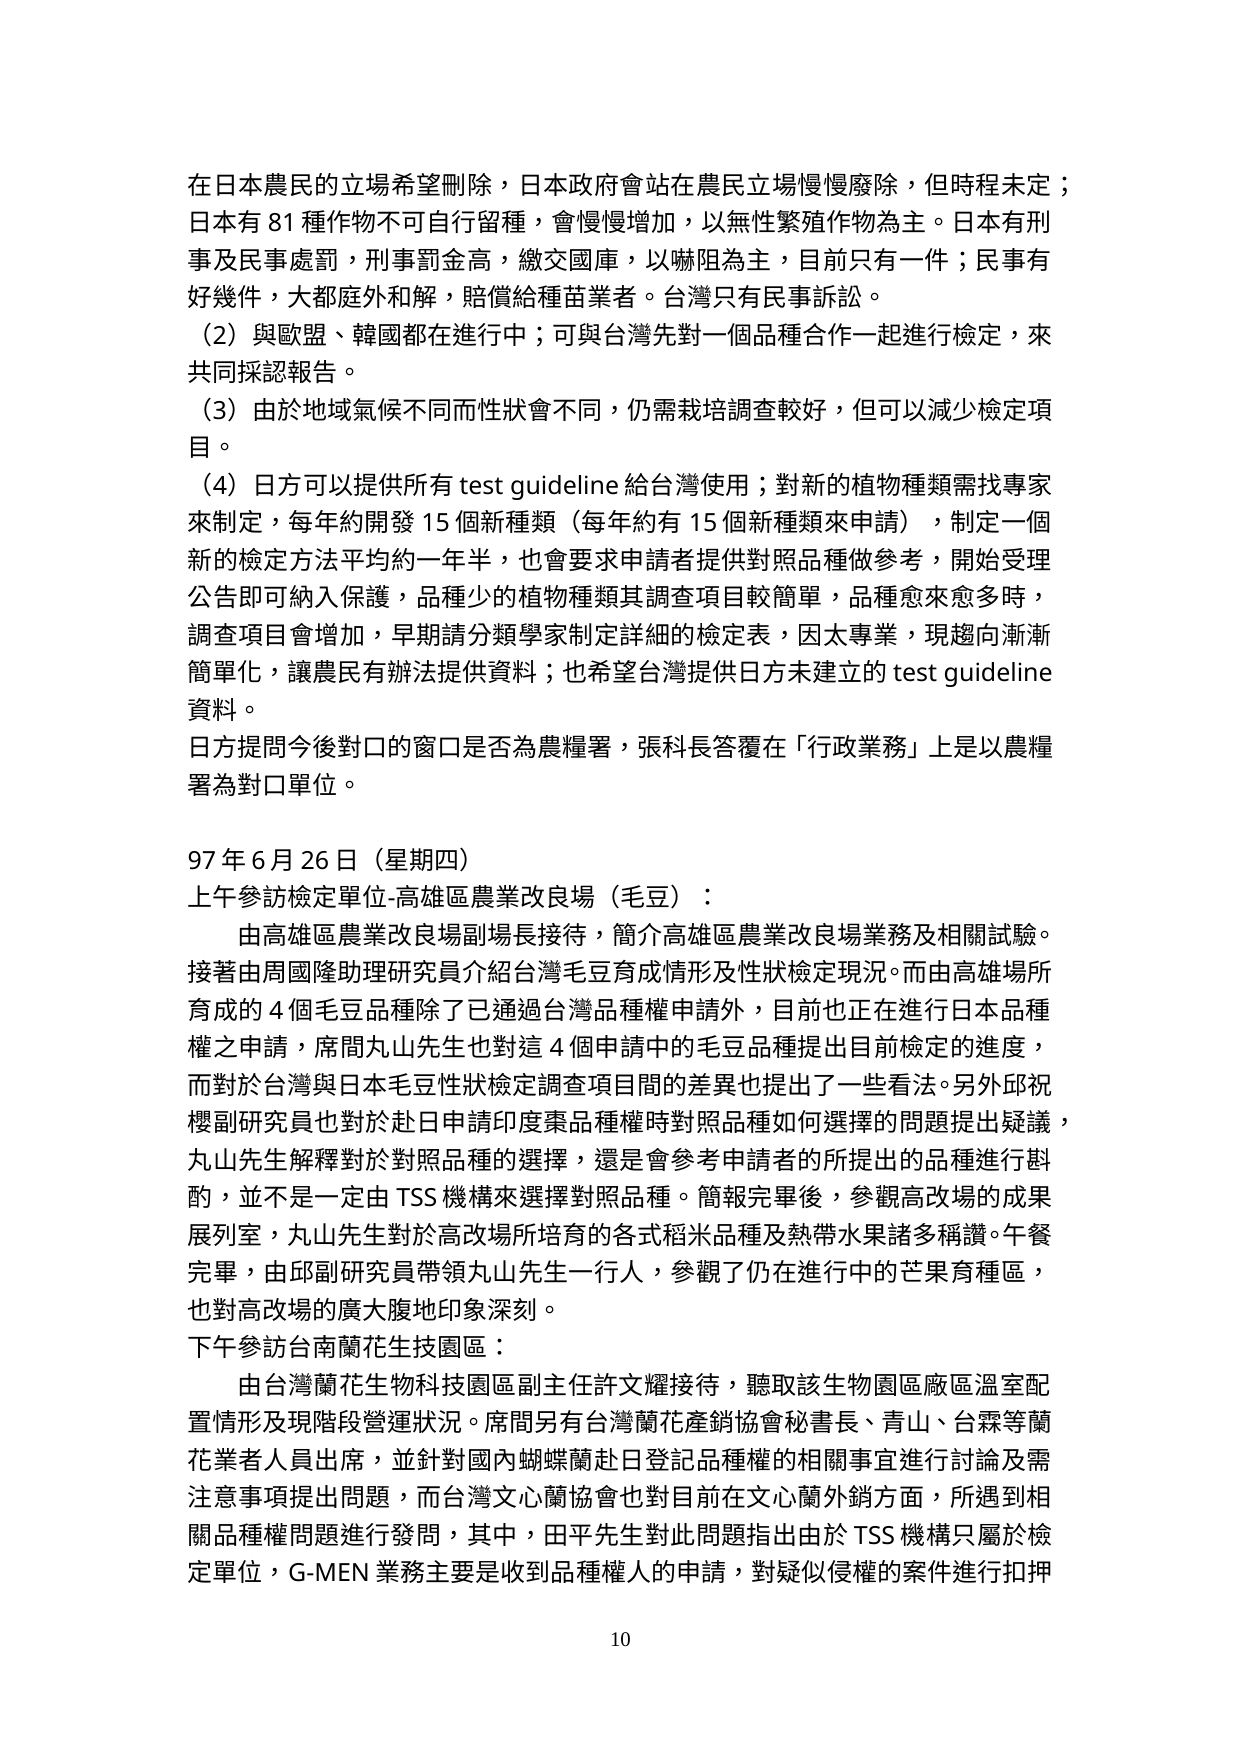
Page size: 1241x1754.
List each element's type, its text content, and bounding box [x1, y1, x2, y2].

text 上午參訪檢定單位-高雄區農業改良場（毛豆）： [187, 877, 1053, 914]
text 日方提問今後對口的窗口是否為農糧署，張科長答覆在「行政業務」上是以農糧署為對口單位。 [187, 727, 1053, 802]
text （3）由於地域氣候不同而性狀會不同，仍需栽培調查較好，但可以減少檢定項目。 [187, 389, 1053, 464]
text （2）與歐盟、韓國都在進行中；可與台灣先對一個品種合作一起進行檢定，來共同採認報告。 [187, 314, 1053, 389]
text （4）日方可以提供所有test guideline給台灣使用；對新的植物種類需找專家來制定，每年約開發15個新種類（每年約有15個新種類來申請），制定一個新的檢定方法平均約一年半，也會要求申請者提供對照品種做參考，開始受理公告即可納入保護，品種少的植物種類其調查項目較簡單，品種愈來愈多時，調查項目會增加，早期請分類學家制定詳細的檢定表，因太專業，現趨向漸漸簡單化，讓農民有辦法提供資料；也希望台灣提供日方未建立的test guideline資料。 [187, 464, 1053, 727]
text （1）日本在各農工商產業都有提高智財權保護的共識，如台灣種苗法第26條，在日本農民的立場希望刪除，日本政府會站在農民立場慢慢廢除，但時程未定；日本有81種作物不可自行留種，會慢慢增加，以無性繁殖作物為主。日本有刑事及民事處罰，刑事罰金高，繳交國庫，以嚇阻為主，目前只有一件；民事有好幾件，大都庭外和解，賠償給種苗業者。台灣只有民事訴訟。 [187, 164, 1053, 314]
text 97年6月26日（星期四） [187, 839, 1053, 877]
text 下午參訪台南蘭花生技園區： [187, 1327, 1053, 1364]
text 由台灣蘭花生物科技園區副主任許文耀接待，聽取該生物園區廠區溫室配置情形及現階段營運狀況。席間另有台灣蘭花產銷協會秘書長、青山、台霖等蘭花業者人員出席，並針對國內蝴蝶蘭赴日登記品種權的相關事宜進行討論及需注意事項提出問題，而台灣文心蘭協會也對目前在文心蘭外銷方面，所遇到相關品種權問題進行發問，其中，田平先生對此問題指出由於TSS機構只屬於檢定單位，G-MEN業務主要是收到品種權人的申請，對疑似侵權的案件進行扣押 [187, 1364, 1053, 1589]
text 由高雄區農業改良場副場長接待，簡介高雄區農業改良場業務及相關試驗。接著由周國隆助理研究員介紹台灣毛豆育成情形及性狀檢定現況。而由高雄場所育成的4個毛豆品種除了已通過台灣品種權申請外，目前也正在進行日本品種權之申請，席間丸山先生也對這4個申請中的毛豆品種提出目前檢定的進度，而對於台灣與日本毛豆性狀檢定調查項目間的差異也提出了一些看法。另外邱祝櫻副研究員也對於赴日申請印度棗品種權時對照品種如何選擇的問題提出疑議，丸山先生解釋對於對照品種的選擇，還是會參考申請者的所提出的品種進行斟酌，並不是一定由TSS機構來選擇對照品種。簡報完畢後，參觀高改場的成果展列室，丸山先生對於高改場所培育的各式稻米品種及熱帶水果諸多稱讚。午餐完畢，由邱副研究員帶領丸山先生一行人，參觀了仍在進行中的芒果育種區，也對高改場的廣大腹地印象深刻。 [187, 914, 1053, 1327]
